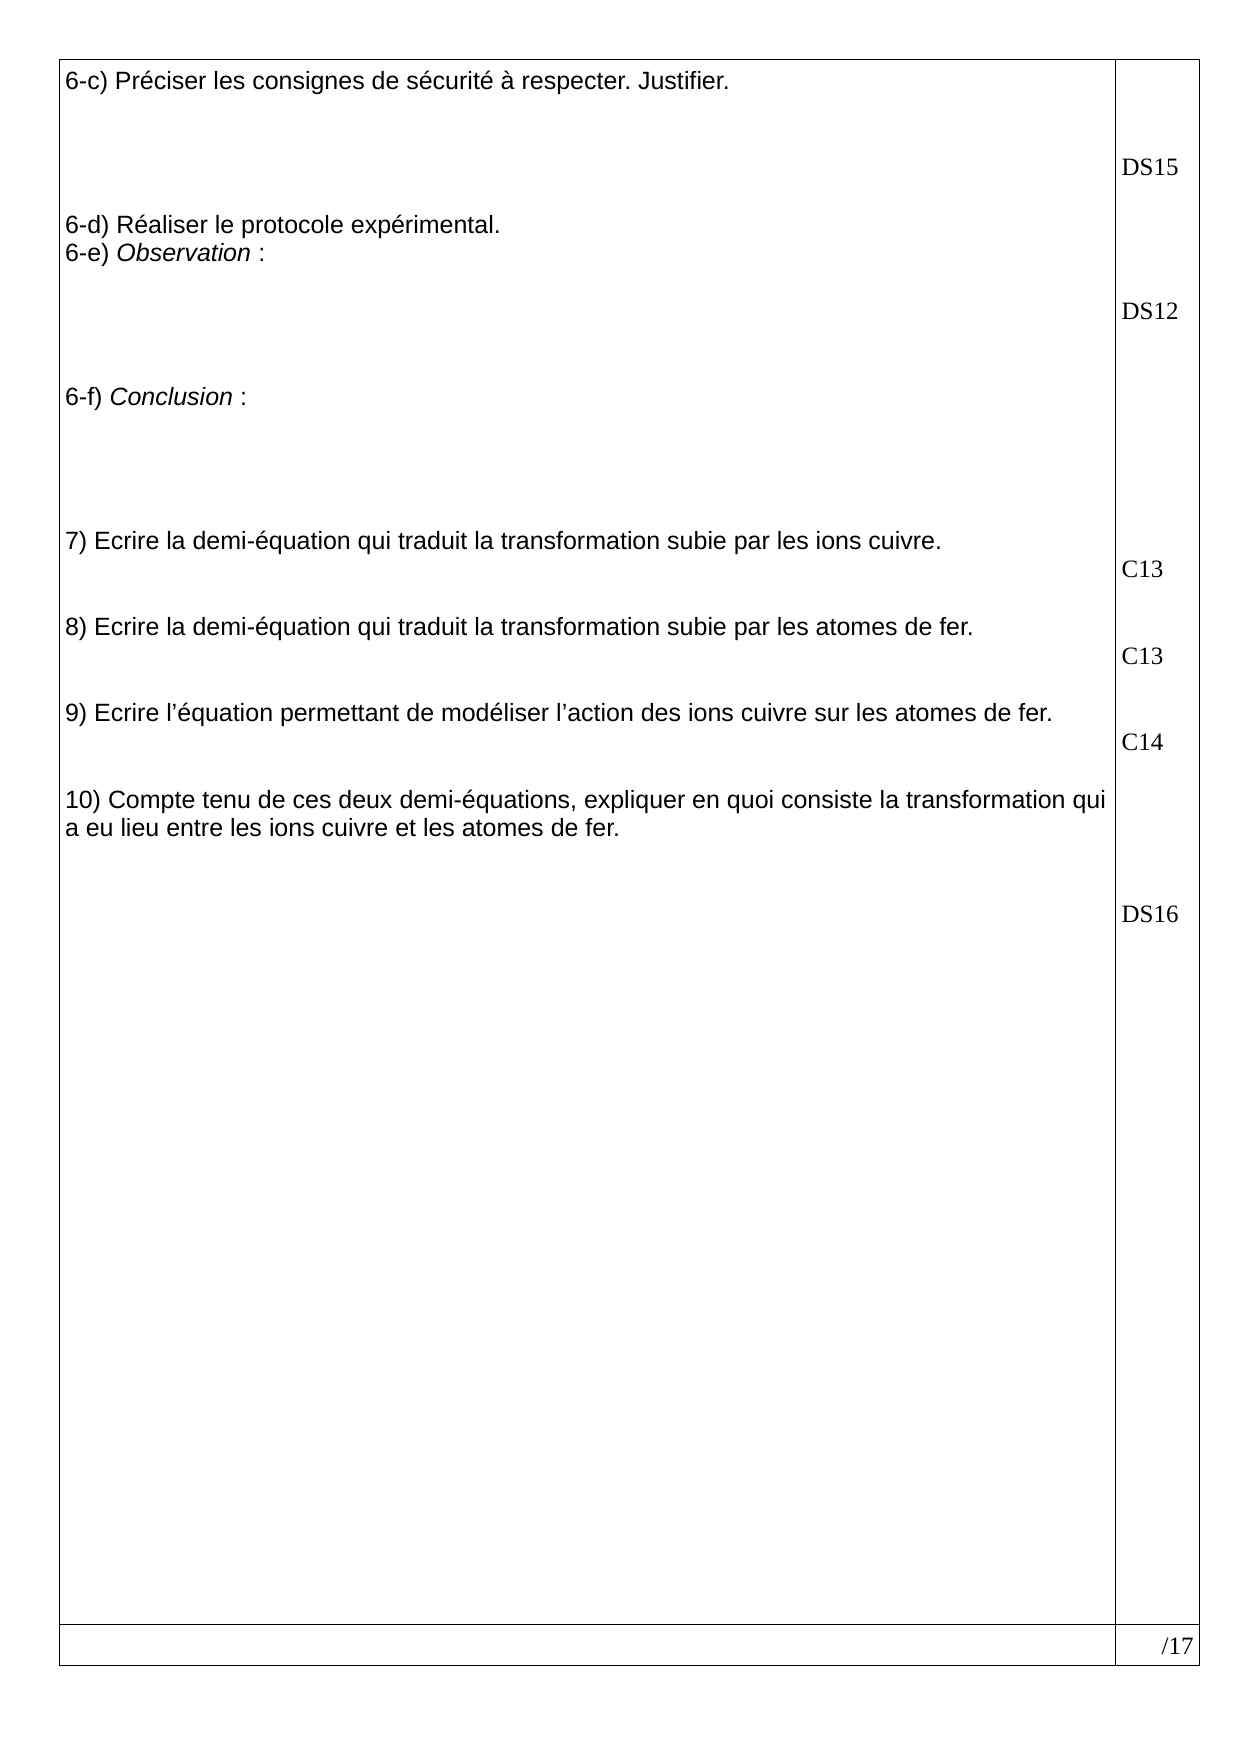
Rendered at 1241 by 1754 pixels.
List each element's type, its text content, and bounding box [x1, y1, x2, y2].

table_cell /17 [1116, 1625, 1199, 1665]
table_cell [60, 1625, 1115, 1665]
table_cell DS15 DS12 C13 C13 C14 DS16 [1116, 60, 1199, 1624]
table_cell 6-c) Préciser les consignes de sécurité à respecter. Justifier. 6-d) Réaliser le protocole expérimental. 6-e) Observation : 6-f) Conclusion : 7) Ecrire la demi-équation qui traduit la transformation subie par les ions cuivre. 8) Ecrire la demi-équation qui traduit la transformation subie par les atomes de fer. 9) Ecrire l’équation permettant de modéliser l’action des ions cuivre sur les atomes de fer. 10) Compte tenu de ces deux demi-équations, expliquer en quoi consiste la transformation qui a eu lieu entre les ions cuivre et les atomes de fer. [60, 60, 1115, 1624]
